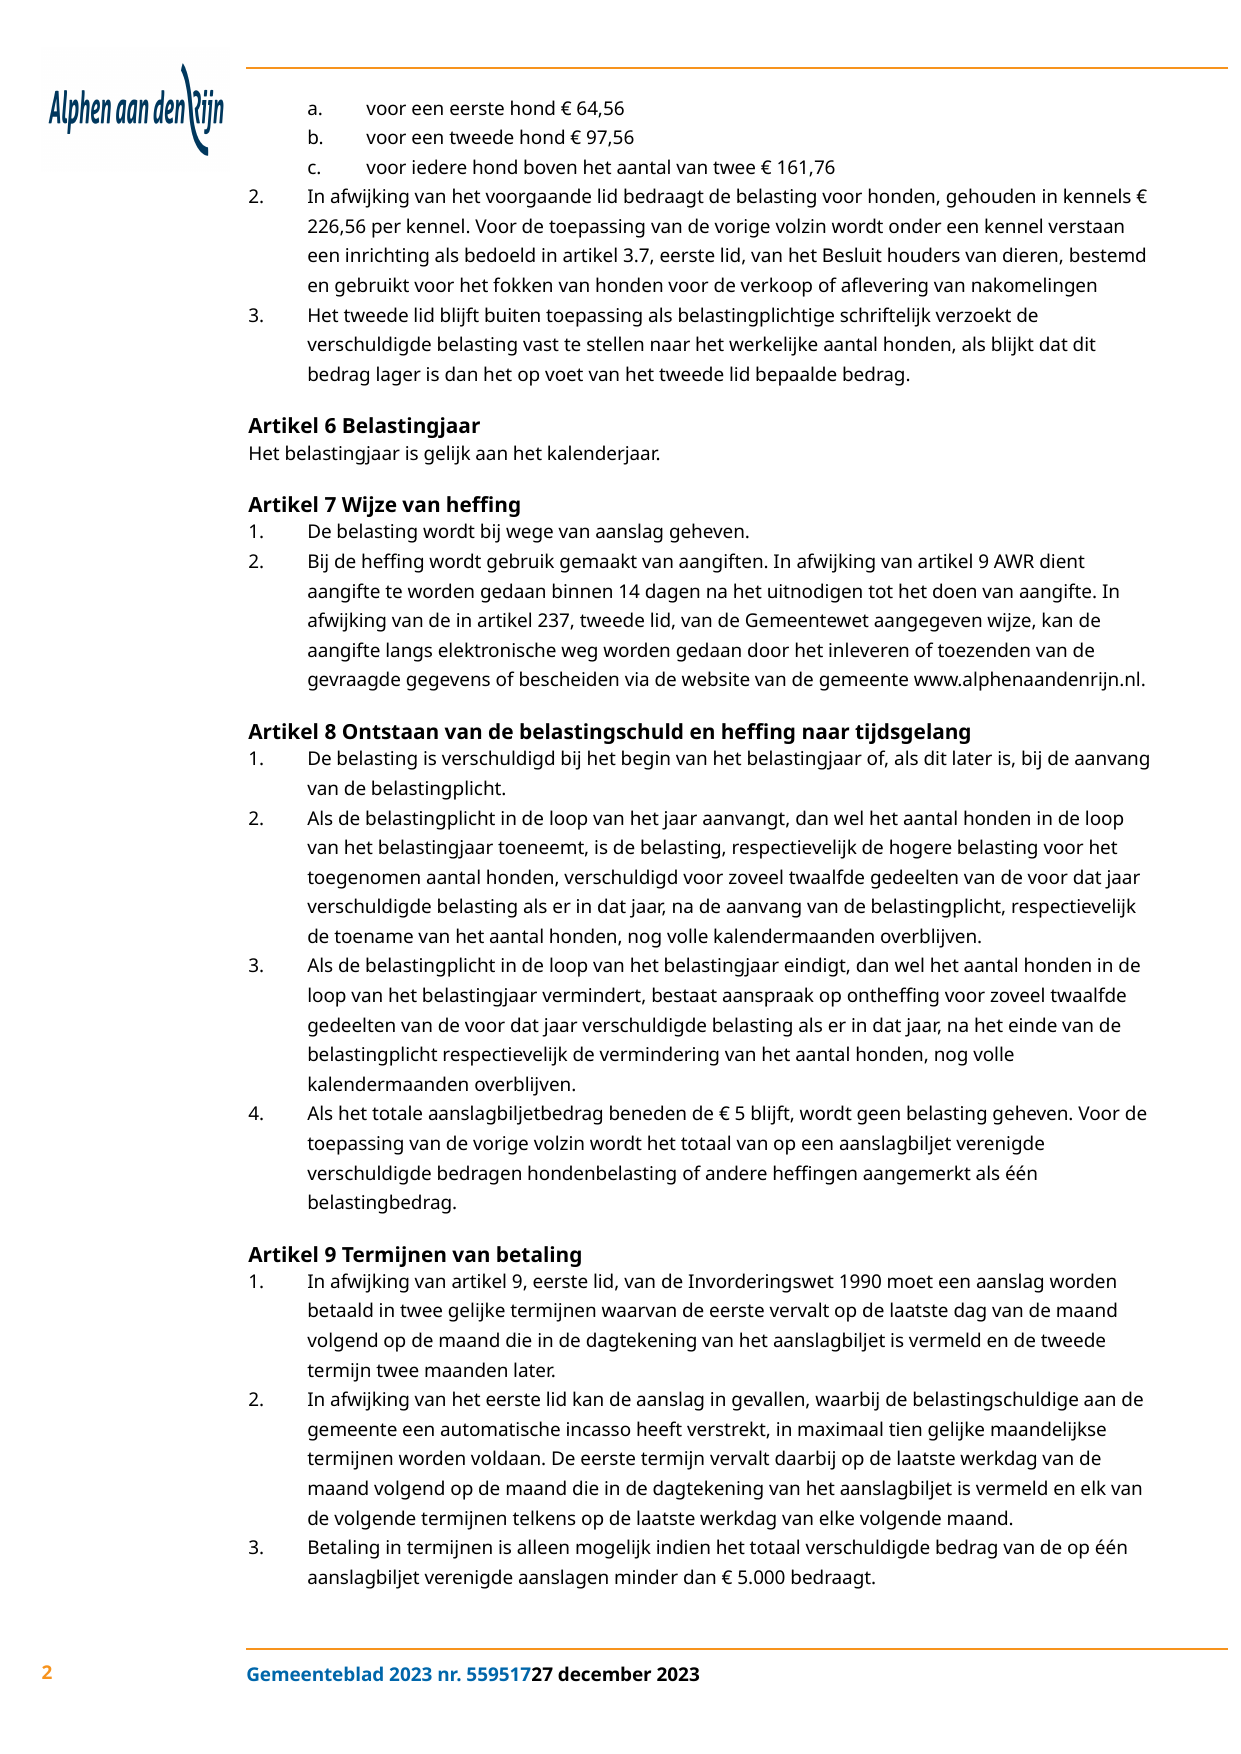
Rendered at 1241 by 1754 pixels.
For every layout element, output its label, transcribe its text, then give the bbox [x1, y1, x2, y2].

list De belasting is verschuldigd bij het begin van het belastingjaar of, als dit later is, bij de aanvang van de belastingplicht. [248, 746, 1152, 801]
text Artikel 7 Wijze van heffing [248, 490, 1152, 519]
list voor een eerste hond € 64,56 [307, 95, 1152, 121]
text Artikel 6 Belastingjaar [248, 411, 1152, 440]
list In afwijking van het eerste lid kan de aanslag in gevallen, waarbij de belastingschuldige aan de gemeente een automatische incasso heeft verstrekt, in maximaal tien gelijke maandelijkse termijnen worden voldaan. De eerste termijn vervalt daarbij op de laatste werkdag van de maand volgend op de maand die in de dagtekening van het aanslagbiljet is vermeld en elk van de volgende termijnen telkens op de laatste werkdag van elke volgende maand. [248, 1386, 1152, 1531]
list In afwijking van het voorgaande lid bedraagt de belasting voor honden, gehouden in kennels € 226,56 per kennel. Voor de toepassing van de vorige volzin wordt onder een kennel verstaan een inrichting als bedoeld in artikel 3.7, eerste lid, van het Besluit houders van dieren, bestemd en gebruikt voor het fokken van honden voor de verkoop of aflevering van nakomelingen [248, 183, 1152, 298]
list Bij de heffing wordt gebruik gemaakt van aangiften. In afwijking van artikel 9 AWR dient aangifte te worden gedaan binnen 14 dagen na het uitnodigen tot het doen van aangifte. In afwijking van de in artikel 237, tweede lid, van de Gemeentewet aangegeven wijze, kan de aangifte langs elektronische weg worden gedaan door het inleveren of toezenden van de gevraagde gegevens of bescheiden via de website van de gemeente www.alphenaandenrijn.nl. [248, 548, 1152, 692]
list Als de belastingplicht in de loop van het jaar aanvangt, dan wel het aantal honden in de loop van het belastingjaar toeneemt, is de belasting, respectievelijk de hogere belasting voor het toegenomen aantal honden, verschuldigd voor zoveel twaalfde gedeelten van de voor dat jaar verschuldigde belasting als er in dat jaar, na de aanvang van de belastingplicht, respectievelijk de toename van het aantal honden, nog volle kalendermaanden overblijven. [248, 805, 1152, 949]
text Het belastingjaar is gelijk aan het kalenderjaar. [248, 440, 1152, 466]
picture [41, 47, 231, 172]
list De belasting wordt bij wege van aanslag geheven. [248, 519, 1152, 544]
text Artikel 9 Termijnen van betaling [248, 1240, 1152, 1268]
list Het tweede lid blijft buiten toepassing als belastingplichtige schriftelijk verzoekt de verschuldigde belasting vast te stellen naar het werkelijke aantal honden, als blijkt dat dit bedrag lager is dan het op voet van het tweede lid bepaalde bedrag. [248, 302, 1152, 387]
list voor een tweede hond € 97,56 [307, 124, 1152, 150]
text Artikel 8 Ontstaan van de belastingschuld en heffing naar tijdsgelang [248, 717, 1152, 746]
list Als het totale aanslagbiljetbedrag beneden de € 5 blijft, wordt geen belasting geheven. Voor de toepassing van de vorige volzin wordt het totaal van op een aanslagbiljet verenigde verschuldigde bedragen hondenbelasting of andere heffingen aangemerkt als één belastingbedrag. [248, 1101, 1152, 1215]
list Betaling in termijnen is alleen mogelijk indien het totaal verschuldigde bedrag van de op één aanslagbiljet verenigde aanslagen minder dan € 5.000 bedraagt. [248, 1534, 1152, 1590]
list voor iedere hond boven het aantal van twee € 161,76 [307, 154, 1152, 180]
list In afwijking van artikel 9, eerste lid, van de Invorderingswet 1990 moet een aanslag worden betaald in twee gelijke termijnen waarvan de eerste vervalt op de laatste dag van de maand volgend op de maand die in de dagtekening van het aanslagbiljet is vermeld en de tweede termijn twee maanden later. [248, 1268, 1152, 1383]
list Als de belastingplicht in de loop van het belastingjaar eindigt, dan wel het aantal honden in de loop van het belastingjaar vermindert, bestaat aanspraak op ontheffing voor zoveel twaalfde gedeelten van de voor dat jaar verschuldigde belasting als er in dat jaar, na het einde van de belastingplicht respectievelijk de vermindering van het aantal honden, nog volle kalendermaanden overblijven. [248, 953, 1152, 1097]
